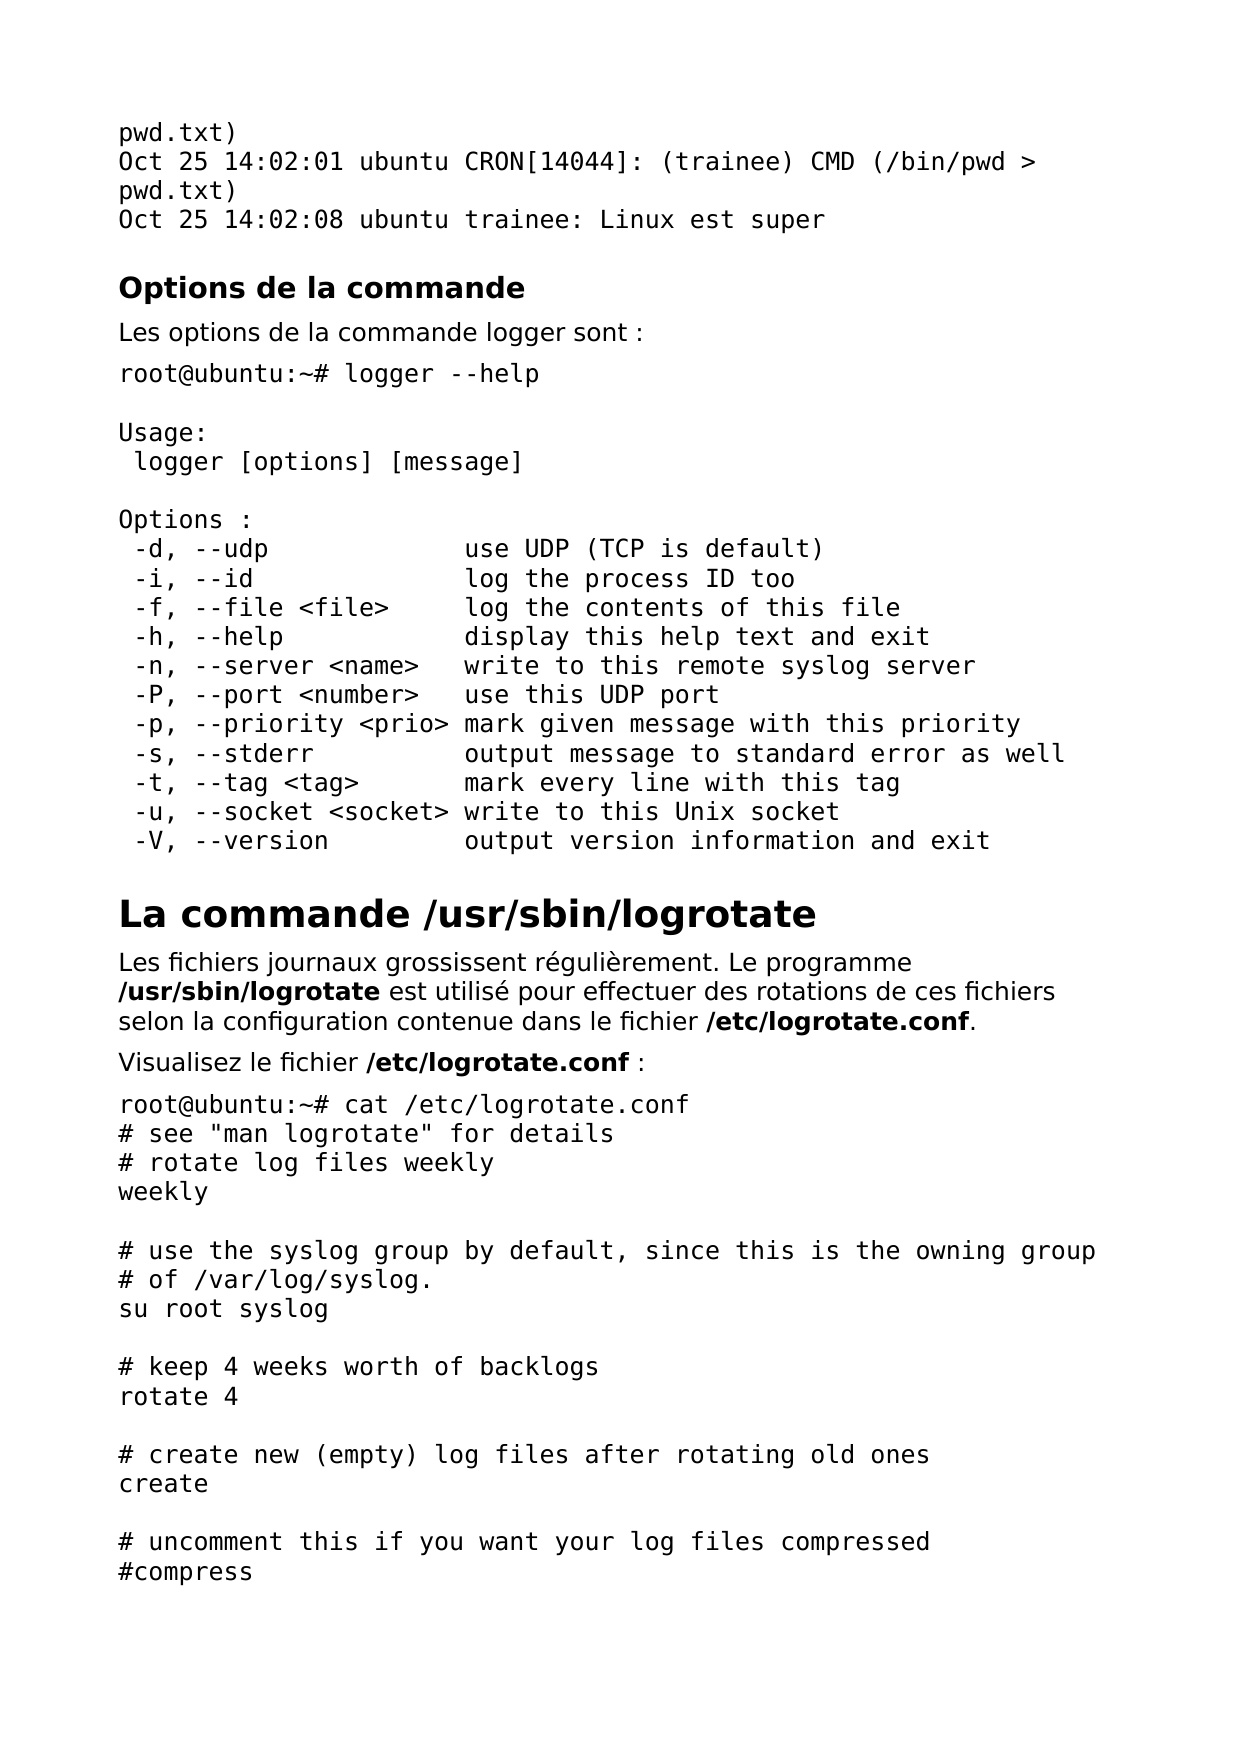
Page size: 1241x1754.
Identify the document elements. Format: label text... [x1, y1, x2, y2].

text Les options de la commande logger sont : [118, 318, 1122, 347]
text root@ubuntu:~# logger --help Usage: logger [options] [message] Options : -d, --udp use UDP (TCP is default) -i, --id log the process ID too -f, --file <file> log the contents of this file -h, --help display this help text and exit -n, --server <name> write to this remote syslog server -P, --port <number> use this UDP port -p, --priority <prio> mark given message with this priority -s, --stderr output message to standard error as well -t, --tag <tag> mark every line with this tag -u, --socket <socket> write to this Unix socket -V, --version output version information and exit [118, 360, 1122, 856]
text root@ubuntu:~# cat /etc/logrotate.conf # see "man logrotate" for details # rotate log files weekly weekly # use the syslog group by default, since this is the owning group # of /var/log/syslog. su root syslog # keep 4 weeks worth of backlogs rotate 4 # create new (empty) log files after rotating old ones create # uncomment this if you want your log files compressed #compress [118, 1090, 1122, 1615]
subtitle La commande /usr/sbin/logrotate [118, 892, 1122, 936]
text Les fichiers journaux grossissent régulièrement. Le programme /usr/sbin/logrotate est utilisé pour effectuer des rotations de ces fichiers selon la configuration contenue dans le fichier /etc/logrotate.conf. [118, 948, 1122, 1036]
subtitle Options de la commande [118, 272, 1122, 306]
text Visualisez le fichier /etc/logrotate.conf : [118, 1048, 1122, 1078]
text pwd.txt) Oct 25 14:02:01 ubuntu CRON[14044]: (trainee) CMD (/bin/pwd > pwd.txt) Oct 25 14:02:08 ubuntu trainee: Linux est super [118, 118, 1122, 235]
